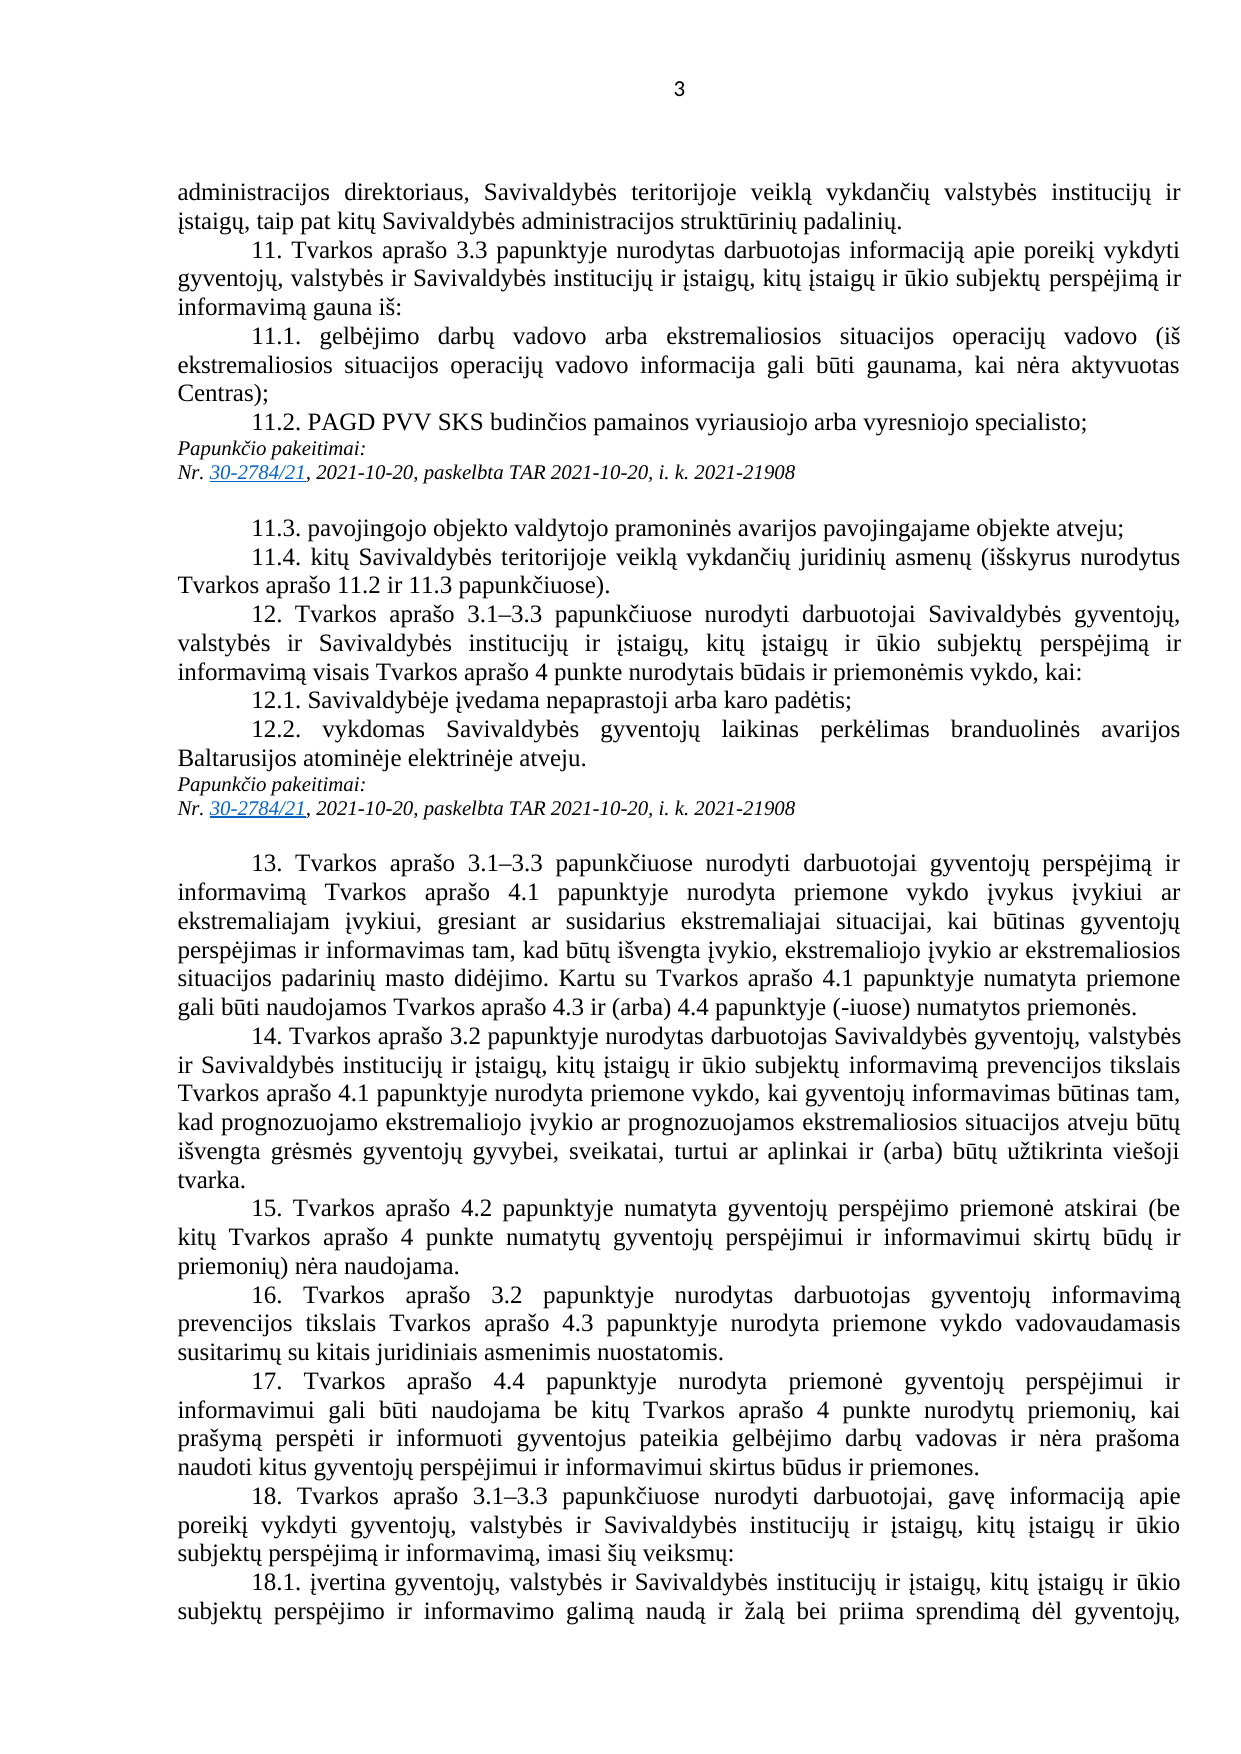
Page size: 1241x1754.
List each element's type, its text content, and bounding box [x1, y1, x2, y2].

text 13. Tvarkos aprašo 3.1–3.3 papunkčiuose nurodyti darbuotojai gyventojų perspėjimą ir informavimą Tvarkos aprašo 4.1 papunktyje nurodyta priemone vykdo įvykus įvykiui ar ekstremaliajam įvykiui, gresiant ar susidarius ekstremaliajai situacijai, kai būtinas gyventojų perspėjimas ir informavimas tam, kad būtų išvengta įvykio, ekstremaliojo įvykio ar ekstremaliosios situacijos padarinių masto didėjimo. Kartu su Tvarkos aprašo 4.1 papunktyje numatyta priemone gali būti naudojamos Tvarkos aprašo 4.3 ir (arba) 4.4 papunktyje (-iuose) numatytos priemonės. [177, 848, 1181, 1021]
text 11.4. kitų Savivaldybės teritorijoje veiklą vykdančių juridinių asmenų (išskyrus nurodytus Tvarkos aprašo 11.2 ir 11.3 papunkčiuose). [177, 542, 1181, 599]
text 18. Tvarkos aprašo 3.1–3.3 papunkčiuose nurodyti darbuotojai, gavę informaciją apie poreikį vykdyti gyventojų, valstybės ir Savivaldybės institucijų ir įstaigų, kitų įstaigų ir ūkio subjektų perspėjimą ir informavimą, imasi šių veiksmų: [177, 1481, 1181, 1567]
text 17. Tvarkos aprašo 4.4 papunktyje nurodyta priemonė gyventojų perspėjimui ir informavimui gali būti naudojama be kitų Tvarkos aprašo 4 punkte nurodytų priemonių, kai prašymą perspėti ir informuoti gyventojus pateikia gelbėjimo darbų vadovas ir nėra prašoma naudoti kitus gyventojų perspėjimui ir informavimui skirtus būdus ir priemones. [177, 1366, 1181, 1481]
text 16. Tvarkos aprašo 3.2 papunktyje nurodytas darbuotojas gyventojų informavimą prevencijos tikslais Tvarkos aprašo 4.3 papunktyje nurodyta priemone vykdo vadovaudamasis susitarimų su kitais juridiniais asmenimis nuostatomis. [177, 1280, 1181, 1366]
text administracijos direktoriaus, Savivaldybės teritorijoje veiklą vykdančių valstybės institucijų ir įstaigų, taip pat kitų Savivaldybės administracijos struktūrinių padalinių. [177, 177, 1181, 235]
text 12.2. vykdomas Savivaldybės gyventojų laikinas perkėlimas branduolinės avarijos Baltarusijos atominėje elektrinėje atveju. [177, 714, 1181, 772]
text 12.1. Savivaldybėje įvedama nepaprastoji arba karo padėtis; [177, 685, 1181, 714]
text 18.1. įvertina gyventojų, valstybės ir Savivaldybės institucijų ir įstaigų, kitų įstaigų ir ūkio subjektų perspėjimo ir informavimo galimą naudą ir žalą bei priima sprendimą dėl gyventojų, [177, 1567, 1181, 1625]
text 14. Tvarkos aprašo 3.2 papunktyje nurodytas darbuotojas Savivaldybės gyventojų, valstybės ir Savivaldybės institucijų ir įstaigų, kitų įstaigų ir ūkio subjektų informavimą prevencijos tikslais Tvarkos aprašo 4.1 papunktyje nurodyta priemone vykdo, kai gyventojų informavimas būtinas tam, kad prognozuojamo ekstremaliojo įvykio ar prognozuojamos ekstremaliosios situacijos atveju būtų išvengta grėsmės gyventojų gyvybei, sveikatai, turtui ar aplinkai ir (arba) būtų užtikrinta viešoji tvarka. [177, 1021, 1181, 1193]
text 12. Tvarkos aprašo 3.1–3.3 papunkčiuose nurodyti darbuotojai Savivaldybės gyventojų, valstybės ir Savivaldybės institucijų ir įstaigų, kitų įstaigų ir ūkio subjektų perspėjimą ir informavimą visais Tvarkos aprašo 4 punkte nurodytais būdais ir priemonėmis vykdo, kai: [177, 599, 1181, 685]
text 11. Tvarkos aprašo 3.3 papunktyje nurodytas darbuotojas informaciją apie poreikį vykdyti gyventojų, valstybės ir Savivaldybės institucijų ir įstaigų, kitų įstaigų ir ūkio subjektų perspėjimą ir informavimą gauna iš: [177, 235, 1181, 321]
text Papunkčio pakeitimai: [177, 436, 1181, 460]
text 11.1. gelbėjimo darbų vadovo arba ekstremaliosios situacijos operacijų vadovo (iš ekstremaliosios situacijos operacijų vadovo informacija gali būti gaunama, kai nėra aktyvuotas Centras); [177, 321, 1181, 407]
text Papunkčio pakeitimai: [177, 772, 1181, 796]
text 11.2. PAGD PVV SKS budinčios pamainos vyriausiojo arba vyresniojo specialisto; [177, 407, 1181, 436]
text Nr. 30-2784/21, 2021-10-20, paskelbta TAR 2021-10-20, i. k. 2021-21908 [177, 460, 1181, 484]
text Nr. 30-2784/21, 2021-10-20, paskelbta TAR 2021-10-20, i. k. 2021-21908 [177, 796, 1181, 820]
text 15. Tvarkos aprašo 4.2 papunktyje numatyta gyventojų perspėjimo priemonė atskirai (be kitų Tvarkos aprašo 4 punkte numatytų gyventojų perspėjimui ir informavimui skirtų būdų ir priemonių) nėra naudojama. [177, 1193, 1181, 1280]
text 11.3. pavojingojo objekto valdytojo pramoninės avarijos pavojingajame objekte atveju; [177, 513, 1181, 542]
